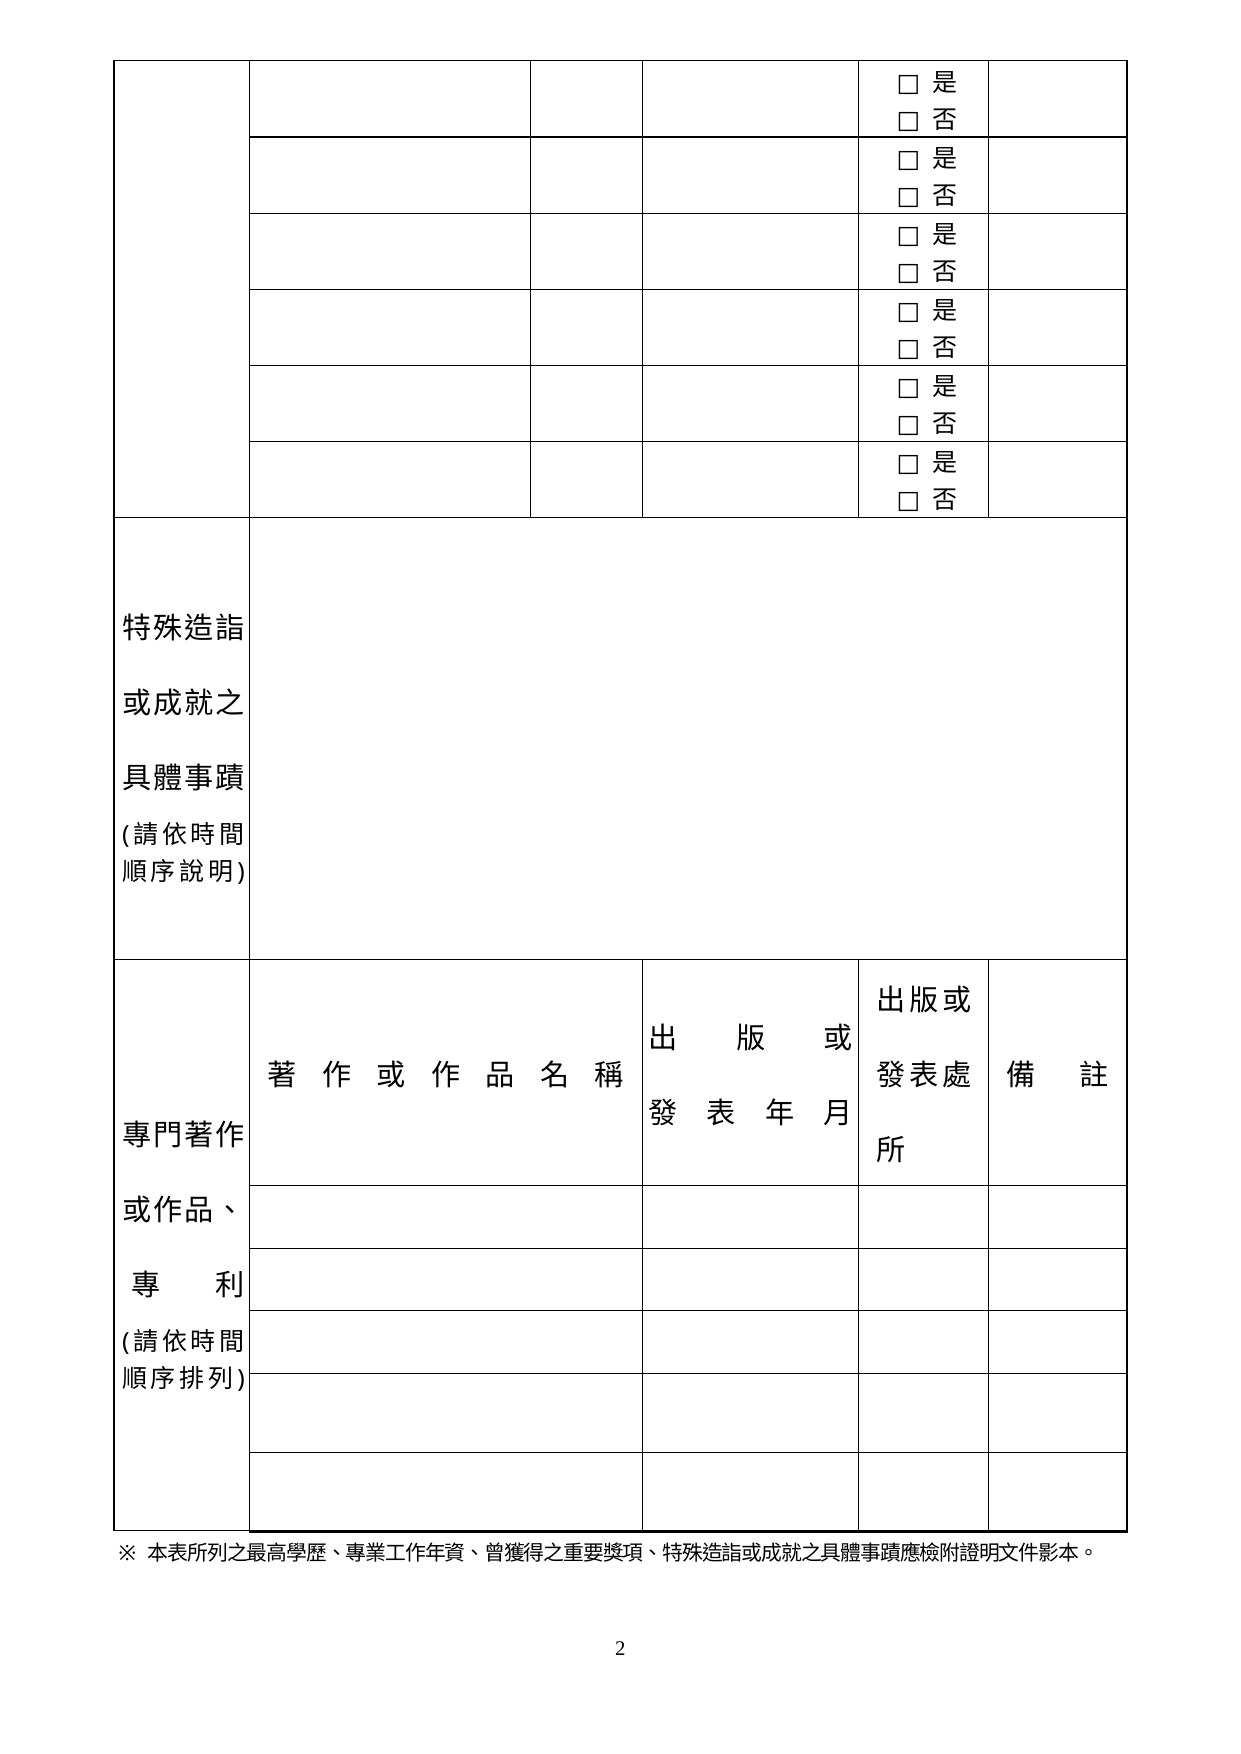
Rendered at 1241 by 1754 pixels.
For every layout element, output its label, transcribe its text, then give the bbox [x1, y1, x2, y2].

table_cell [643, 442, 858, 517]
table_cell [989, 366, 1126, 441]
table_cell [250, 518, 1126, 959]
table_cell [643, 138, 858, 212]
table_cell [250, 1311, 642, 1373]
table_cell [250, 1453, 642, 1530]
table_cell [250, 61, 530, 136]
table_cell 是 否 [859, 290, 988, 364]
table_cell [989, 1453, 1126, 1530]
table_cell [643, 1453, 858, 1530]
table_cell [643, 366, 858, 441]
table_cell [643, 214, 858, 288]
table_cell 出版或 發表年月 [643, 960, 858, 1185]
table_cell [250, 1249, 642, 1310]
table_cell [115, 61, 249, 517]
table_cell 是 否 [859, 61, 988, 136]
table_cell [643, 1374, 858, 1452]
table_cell [531, 366, 642, 441]
table_cell [989, 138, 1126, 212]
table_cell [531, 290, 642, 364]
list 本表所列之最高學歷、專業工作年資、曾獲得之重要獎項、特殊造詣或成就之具體事蹟應檢附證明文件影本。 [118, 1532, 1152, 1570]
table_cell 是 否 [859, 366, 988, 441]
table_cell [989, 1374, 1126, 1452]
table_cell [643, 1311, 858, 1373]
table_cell [250, 442, 530, 517]
table_cell [531, 214, 642, 288]
table_cell [643, 290, 858, 364]
table_cell [250, 138, 530, 212]
table_cell [643, 61, 858, 136]
table_cell [989, 1249, 1126, 1310]
table_cell [531, 138, 642, 212]
table_cell [859, 1186, 988, 1248]
table_cell [531, 61, 642, 136]
table_cell 是 否 [859, 138, 988, 212]
table_cell [250, 290, 530, 364]
table_cell [859, 1311, 988, 1373]
table_cell 專門著作 或作品、專利 (請依時間 順序排列) [115, 960, 249, 1530]
table_cell [250, 214, 530, 288]
table_cell [989, 290, 1126, 364]
table_cell 是 否 [859, 214, 988, 288]
table_cell [989, 442, 1126, 517]
table_cell [859, 1249, 988, 1310]
table_cell [531, 442, 642, 517]
table_cell [250, 1186, 642, 1248]
table_cell [989, 1186, 1126, 1248]
table_cell 出版或 發表處所 [859, 960, 988, 1185]
table_cell [989, 1311, 1126, 1373]
table_cell [643, 1249, 858, 1310]
table_cell [989, 61, 1126, 136]
table_cell [859, 1374, 988, 1452]
table_cell 著作或作品名稱 [250, 960, 642, 1185]
table_cell 特殊造詣 或成就之 具體事蹟 (請依時間 順序說明) [115, 518, 249, 959]
table_cell 備註 [989, 960, 1126, 1185]
table_cell 是 否 [859, 442, 988, 517]
table_cell [643, 1186, 858, 1248]
table_cell [989, 214, 1126, 288]
table_cell [250, 1374, 642, 1452]
table_cell [250, 366, 530, 441]
table_cell [859, 1453, 988, 1530]
